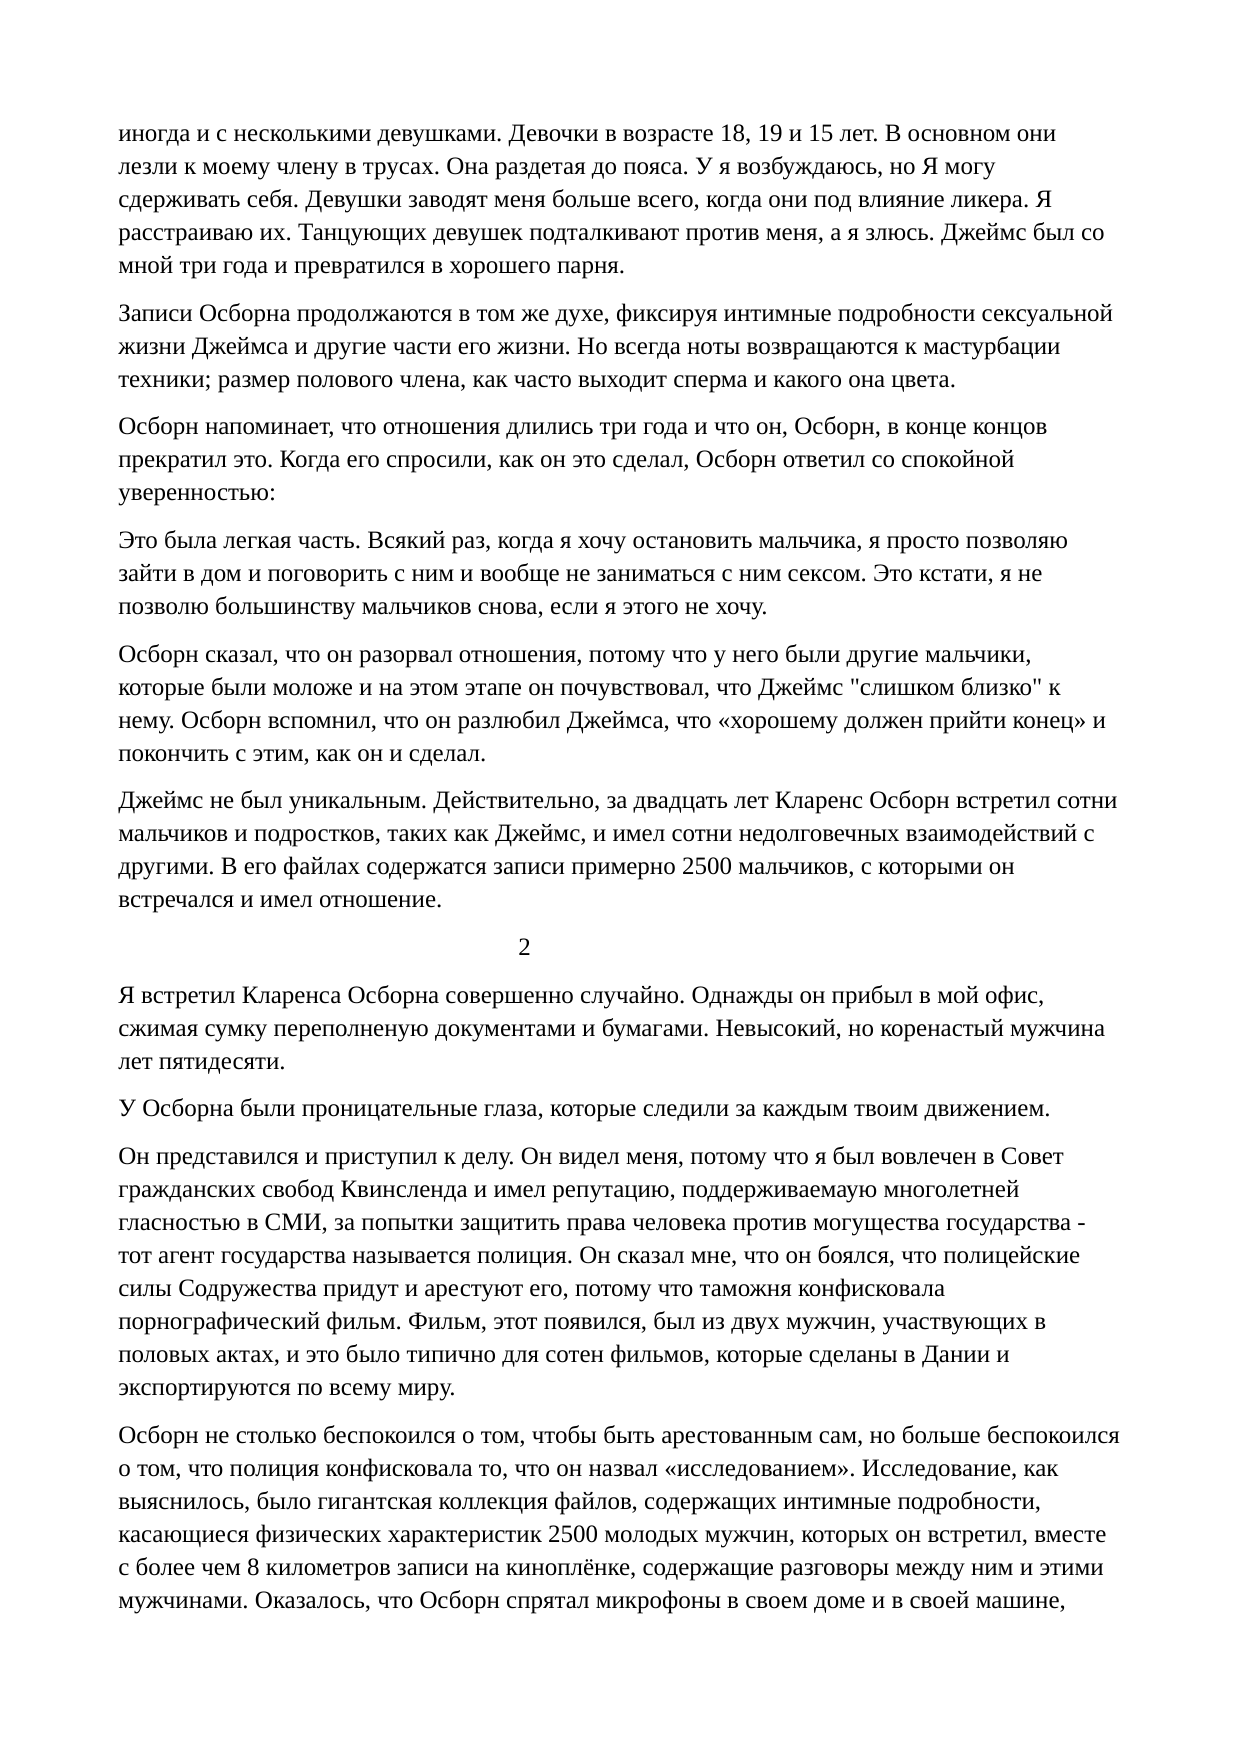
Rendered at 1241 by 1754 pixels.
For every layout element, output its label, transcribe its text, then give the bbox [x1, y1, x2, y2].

text Я встретил Кларенса Осборна совершенно случайно. Однажды он прибыл в мой офис, сжимая сумку переполненую документами и бумагами. Невысокий, но коренастый мужчина лет пятидесяти. [118, 980, 1122, 1074]
text иногда и с несколькими девушками. Девочки в возрасте 18, 19 и 15 лет. В основном они лезли к моему члену в трусах. Она раздетая до пояса. У я возбуждаюсь, но Я могу сдерживать себя. Девушки заводят меня больше всего, когда они под влияние ликера. Я расстраиваю их. Танцующих девушек подталкивают против меня, а я злюсь. Джеймс был со мной три года и превратился в хорошего парня. [118, 118, 1122, 279]
text Он представился и приступил к делу. Он видел меня, потому что я был вовлечен в Совет гражданских свобод Квинсленда и имел репутацию, поддерживаемаую многолетней гласностью в СМИ, за попытки защитить права человека против могущества государства - тот агент государства называется полиция. Он сказал мне, что он боялся, что полицейские силы Содружества придут и арестуют его, потому что таможня конфисковала порнографический фильм. Фильм, этот появился, был из двух мужчин, участвующих в половых актах, и это было типично для сотен фильмов, которые сделаны в Дании и экспортируются по всему миру. [118, 1141, 1122, 1401]
text 2 [118, 932, 1122, 961]
text Записи Осборна продолжаются в том же духе, фиксируя интимные подробности сексуальной жизни Джеймса и другие части его жизни. Но всегда ноты возвращаются к мастурбации техники; размер полового члена, как часто выходит сперма и какого она цвета. [118, 298, 1122, 393]
text Осборн не столько беспокоился о том, чтобы быть арестованным сам, но больше беспокоился о том, что полиция конфисковала то, что он назвал «исследованием». Исследование, как выяснилось, было гигантская коллекция файлов, содержащих интимные подробности, касающиеся физических характеристик 2500 молодых мужчин, которых он встретил, вместе с более чем 8 километров записи на киноплёнке, содержащие разговоры между ним и этими мужчинами. Оказалось, что Осборн спрятал микрофоны в своем доме и в своей машине, [118, 1420, 1122, 1613]
text Осборн сказал, что он разорвал отношения, потому что у него были другие мальчики, которые были моложе и на этом этапе он почувствовал, что Джеймс "слишком близко" к нему. Осборн вспомнил, что он разлюбил Джеймса, что «хорошему должен прийти конец» и покончить с этим, как он и сделал. [118, 639, 1122, 767]
text Осборн напоминает, что отношения длились три года и что он, Осборн, в конце концов прекратил это. Когда его спросили, как он это сделал, Осборн ответил со спокойной уверенностью: [118, 411, 1122, 506]
text У Осборна были проницательные глаза, которые следили за каждым твоим движением. [118, 1093, 1122, 1122]
text Джеймс не был уникальным. Действительно, за двадцать лет Кларенс Осборн встретил сотни мальчиков и подростков, таких как Джеймс, и имел сотни недолговечных взаимодействий с другими. В его файлах содержатся записи примерно 2500 мальчиков, с которыми он встречался и имел отношение. [118, 785, 1122, 913]
text Это была легкая часть. Всякий раз, когда я хочу остановить мальчика, я просто позволяю зайти в дом и поговорить с ним и вообще не заниматься с ним сексом. Это кстати, я не позволю большинству мальчиков снова, если я этого не хочу. [118, 525, 1122, 620]
